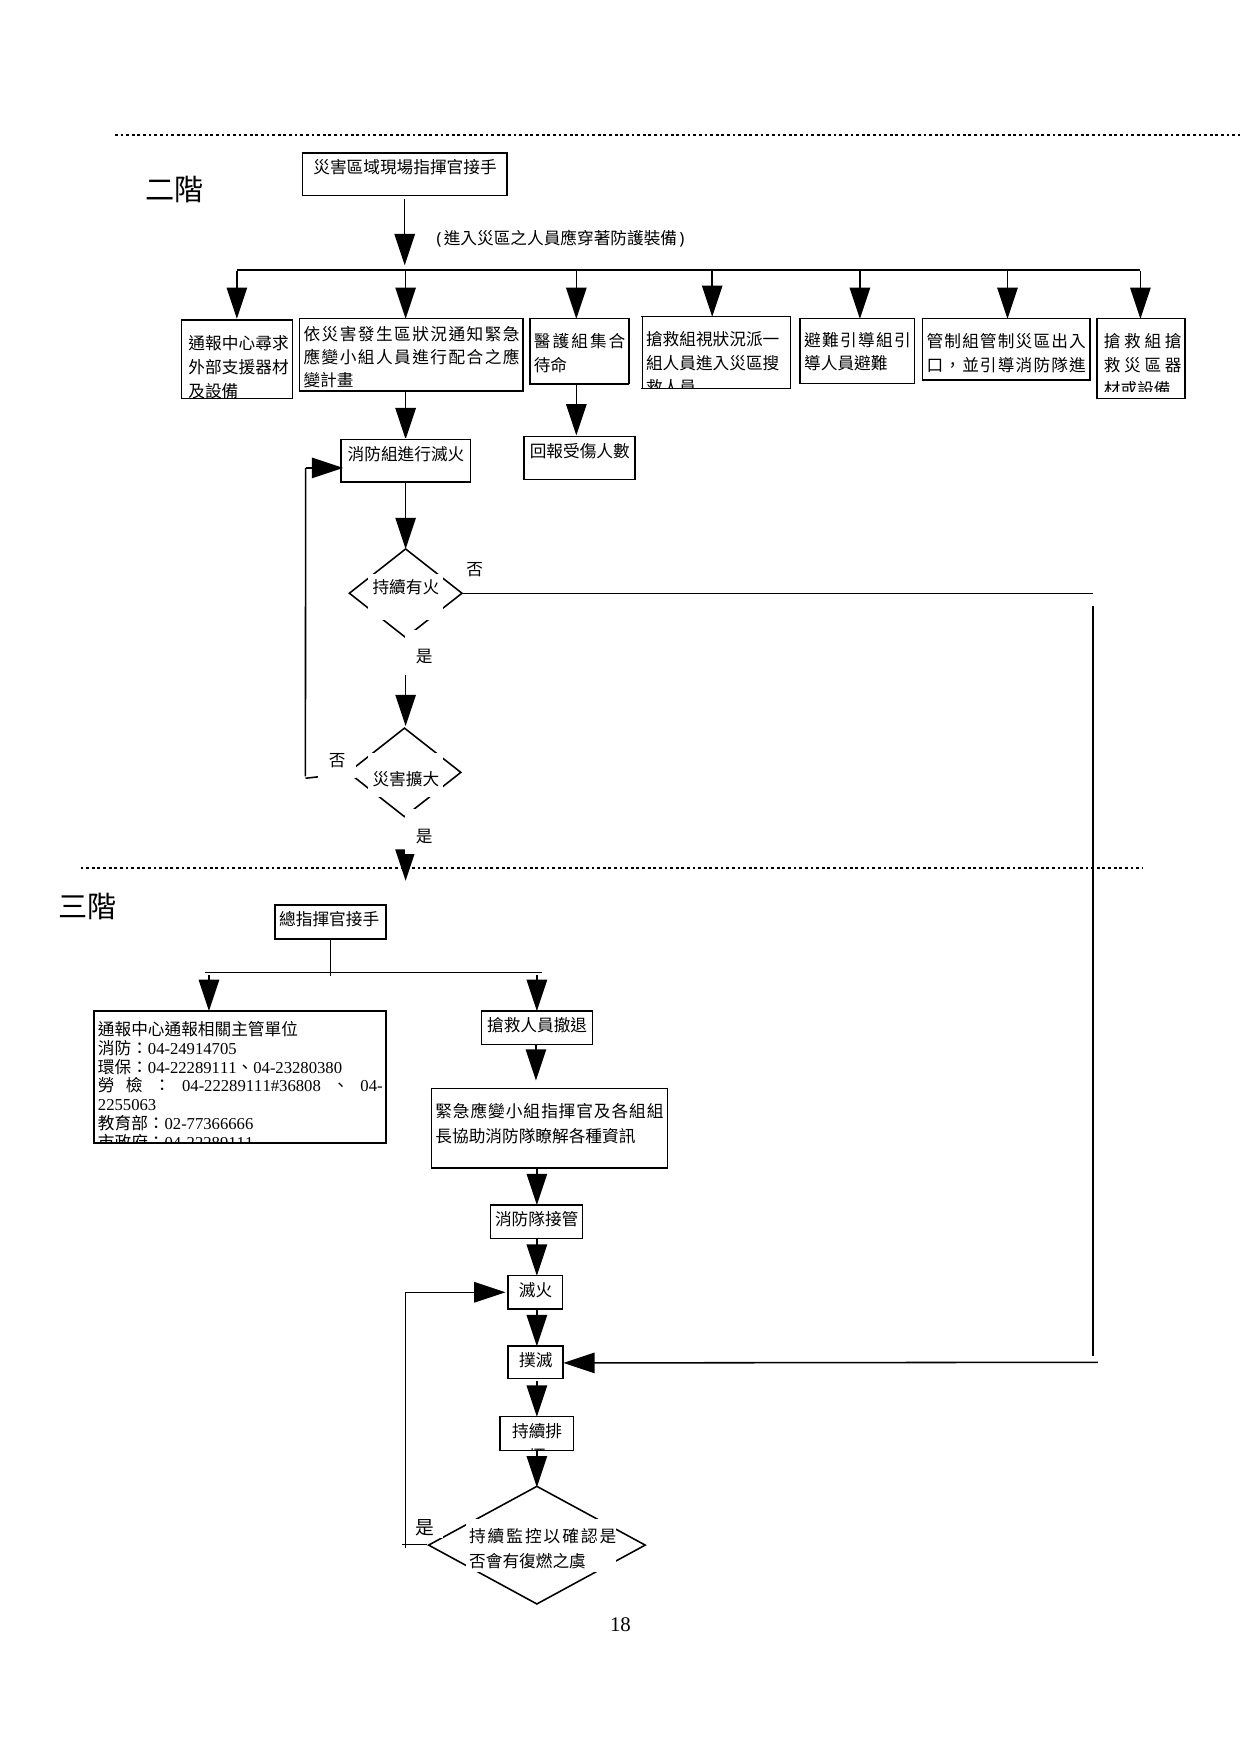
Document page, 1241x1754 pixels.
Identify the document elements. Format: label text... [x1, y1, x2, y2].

text 是 [408, 1502, 440, 1538]
text 緊急應變小組指揮官及各組組長協助消防隊瞭解各種資訊 [435, 1098, 664, 1148]
text 持續有火 [371, 574, 440, 599]
text 是 [408, 809, 440, 847]
text 勞檢：04-22289111#36808、04-2255063 [98, 1077, 382, 1114]
text 避難引導組引導人員避難 [804, 328, 911, 374]
text 管制組管制災區出入口，並引導消防隊進入 [926, 328, 1086, 373]
text 否 [321, 733, 353, 771]
text 醫護組集合待命 [533, 328, 625, 376]
text 回報受傷人數 [528, 437, 631, 462]
text 搶救組搶救災區器材或設備 [1104, 328, 1181, 392]
text 市政府：04-22289111 [98, 1133, 382, 1142]
text 通報中心尋求外部支援器材及設備 [188, 330, 289, 398]
text 滅火 [512, 1276, 559, 1301]
text 是 [408, 630, 440, 668]
text 搶救組視狀況派一組人員進入災區搜救人員 [646, 326, 787, 388]
text 災害擴大 [371, 753, 440, 791]
text 環保：04-22289111、04-23280380 [98, 1058, 382, 1077]
text 消防組進行滅火 [344, 440, 467, 465]
text 持續排煙 [504, 1417, 570, 1449]
text 撲滅 [512, 1347, 559, 1372]
text (進入災區之人員應穿著防護裝備) [433, 224, 709, 249]
text 通報中心通報相關主管單位 [98, 1021, 382, 1039]
text 否 [458, 543, 490, 580]
text 持續監控以確認是否會有復燃之虞 [469, 1522, 616, 1572]
text 消防：04-24914705 [98, 1039, 382, 1058]
text 消防隊接管 [494, 1206, 579, 1231]
text 搶救人員撤退 [485, 1012, 589, 1037]
text 依災害發生區狀況通知緊急應變小組人員進行配合之應變計畫 [303, 322, 519, 390]
text 總指揮官接手 [279, 906, 382, 931]
text 災害區域現場指揮官接手 [306, 154, 503, 179]
text 教育部：02-77366666 [98, 1114, 382, 1133]
